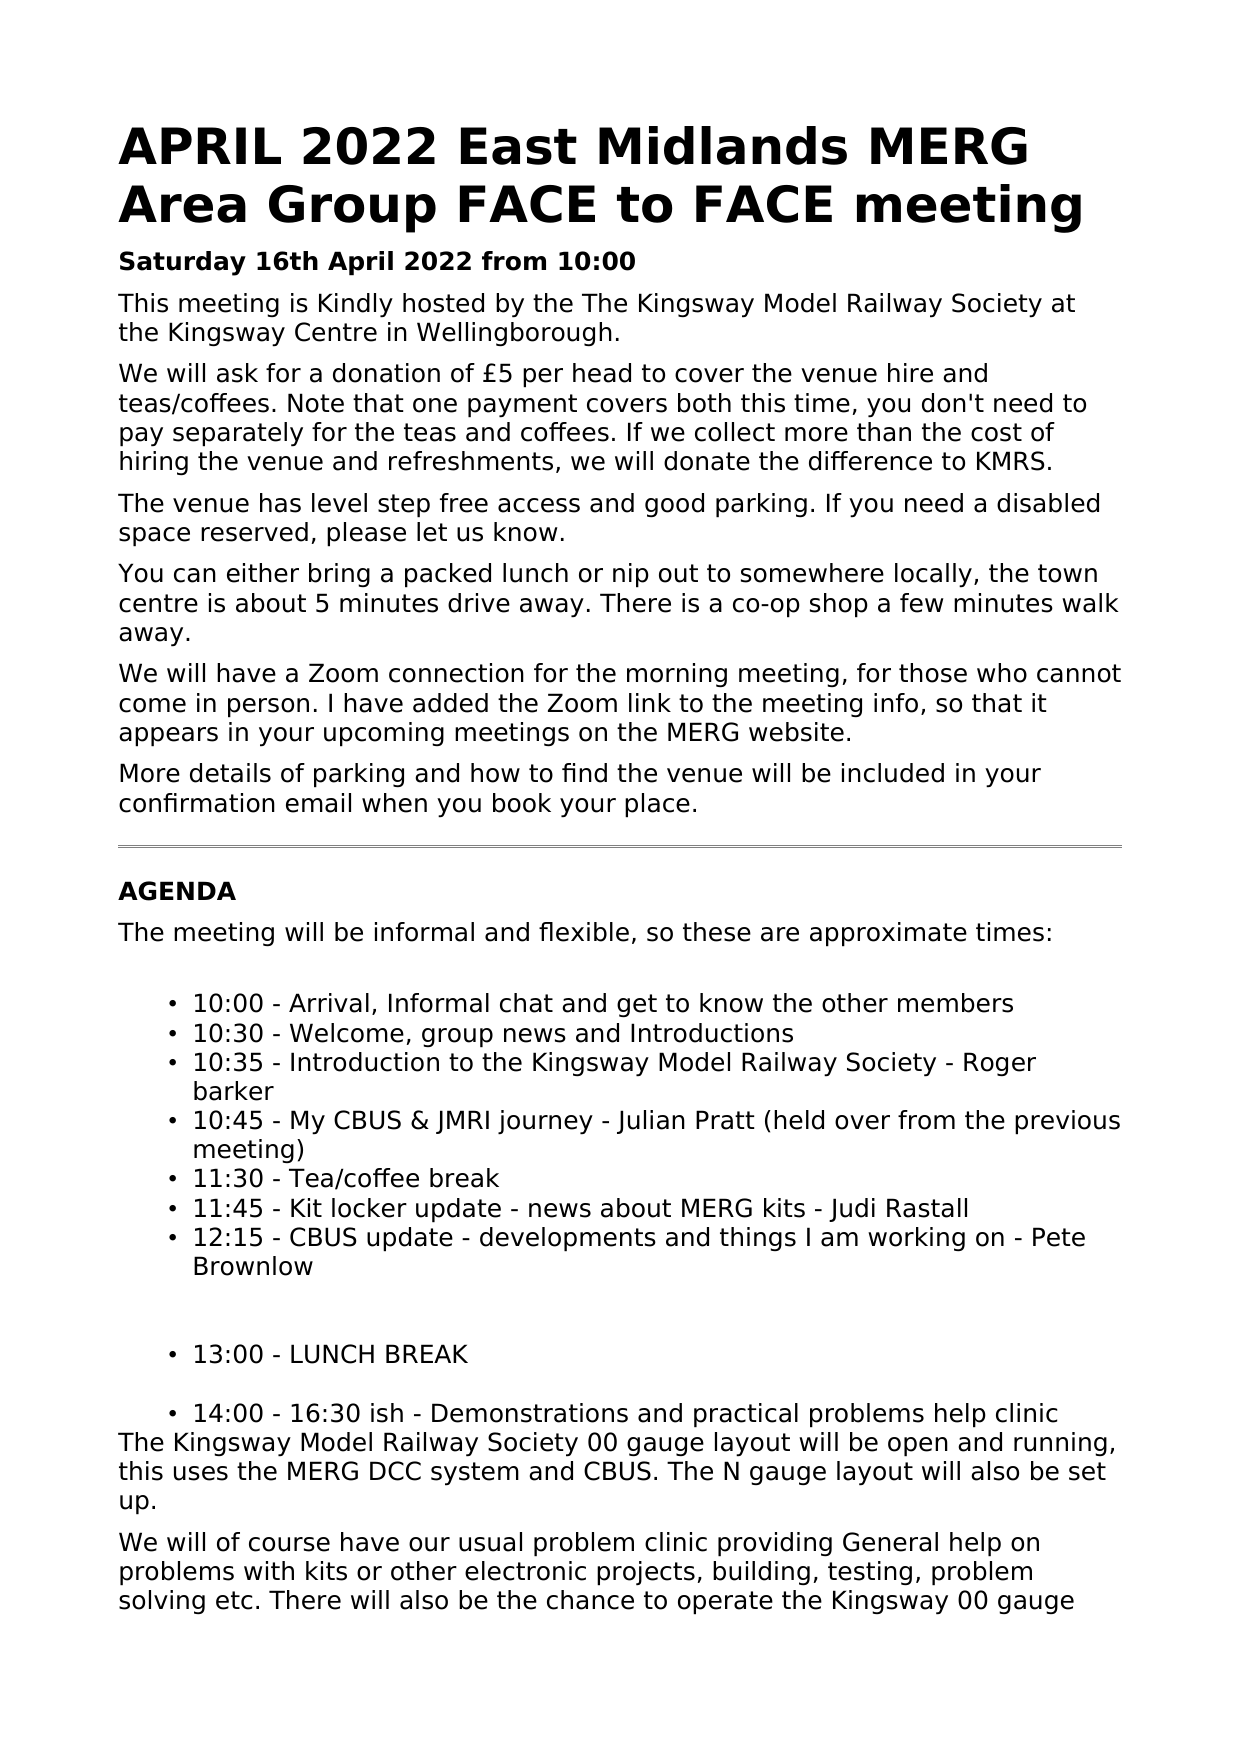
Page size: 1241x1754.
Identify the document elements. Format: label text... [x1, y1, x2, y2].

list 11:45 - Kit locker update - news about MERG kits - Judi Rastall [177, 1194, 1122, 1223]
list 10:30 - Welcome, group news and Introductions [177, 1019, 1122, 1048]
text You can either bring a packed lunch or nip out to somewhere locally, the town centre is about 5 minutes drive away. There is a co-op shop a few minutes walk away. [118, 559, 1122, 647]
subtitle APRIL 2022 East Midlands MERG Area Group FACE to FACE meeting [118, 118, 1122, 234]
text More details of parking and how to find the venue will be included in your confirmation email when you book your place. [118, 759, 1122, 818]
text Saturday 16th April 2022 from 10:00 [118, 247, 1122, 276]
list 10:45 - My CBUS & JMRI journey - Julian Pratt (held over from the previous meeting) [177, 1106, 1122, 1164]
text We will ask for a donation of £5 per head to cover the venue hire and teas/coffees. Note that one payment covers both this time, you don't need to pay separately for the teas and coffees. If we collect more than the cost of hiring the venue and refreshments, we will donate the difference to KMRS. [118, 359, 1122, 476]
text The Kingsway Model Railway Society 00 gauge layout will be open and running, this uses the MERG DCC system and CBUS. The N gauge layout will also be set up. [118, 1428, 1122, 1516]
text The venue has level step free access and good parking. If you need a disabled space reserved, please let us know. [118, 489, 1122, 547]
text AGENDA [118, 877, 1122, 906]
list 10:35 - Introduction to the Kingsway Model Railway Society - Roger barker [177, 1048, 1122, 1106]
text We will have a Zoom connection for the morning meeting, for those who cannot come in person. I have added the Zoom link to the meeting info, so that it appears in your upcoming meetings on the MERG website. [118, 659, 1122, 747]
text The meeting will be informal and flexible, so these are approximate times: [118, 918, 1122, 948]
list 14:00 - 16:30 ish - Demonstrations and practical problems help clinic [177, 1399, 1122, 1428]
text This meeting is Kindly hosted by the The Kingsway Model Railway Society at the Kingsway Centre in Wellingborough. [118, 289, 1122, 347]
list 11:30 - Tea/coffee break [177, 1164, 1122, 1194]
list 13:00 - LUNCH BREAK [177, 1340, 1122, 1369]
text We will of course have our usual problem clinic providing General help on problems with kits or other electronic projects, building, testing, problem solving etc. There will also be the chance to operate the Kingsway 00 gauge [118, 1528, 1122, 1616]
list 10:00 - Arrival, Informal chat and get to know the other members [177, 989, 1122, 1019]
list 12:15 - CBUS update - developments and things I am working on - Pete Brownlow [177, 1223, 1122, 1281]
